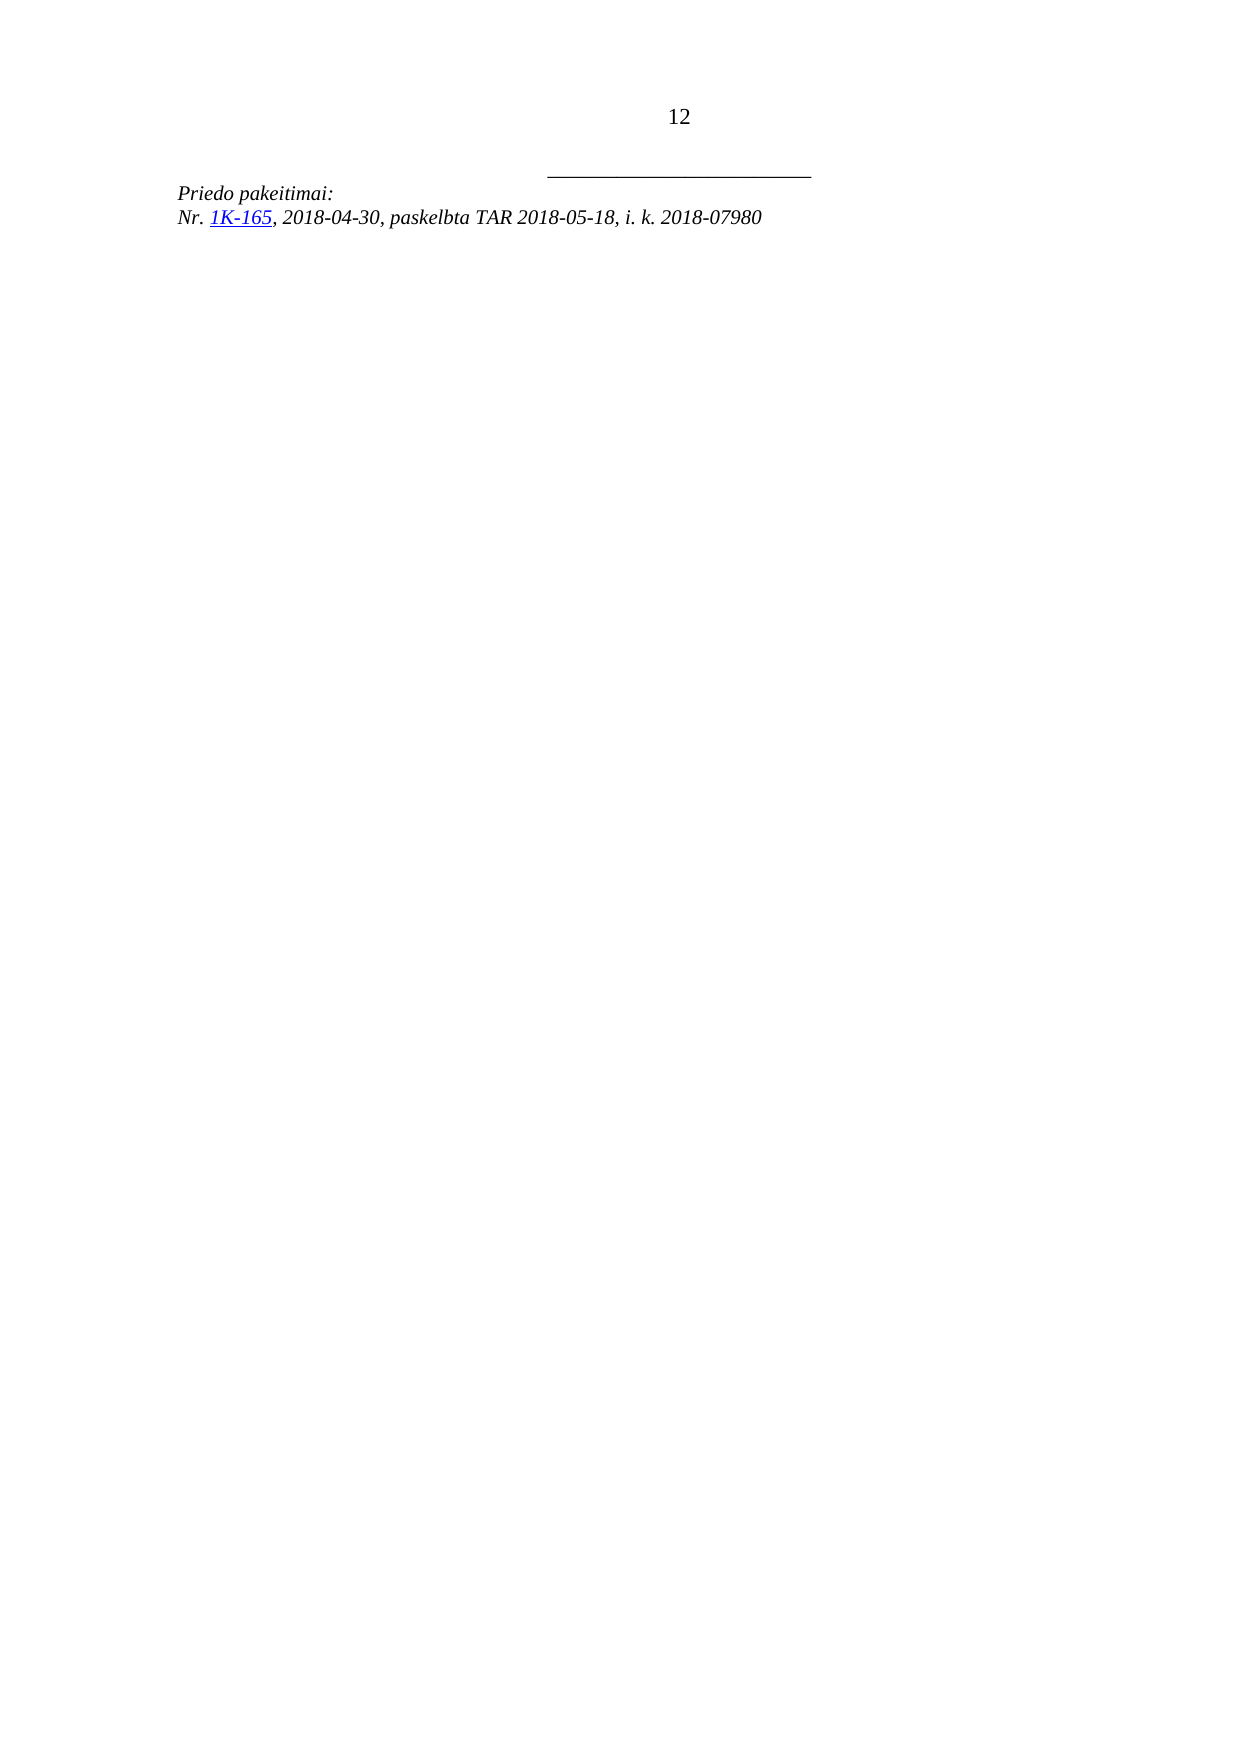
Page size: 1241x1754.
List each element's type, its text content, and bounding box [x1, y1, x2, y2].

text Nr. 1K-165, 2018-04-30, paskelbta TAR 2018-05-18, i. k. 2018-07980 [177, 205, 1181, 229]
text _______________________ [177, 154, 1181, 181]
text Priedo pakeitimai: [177, 181, 1181, 205]
